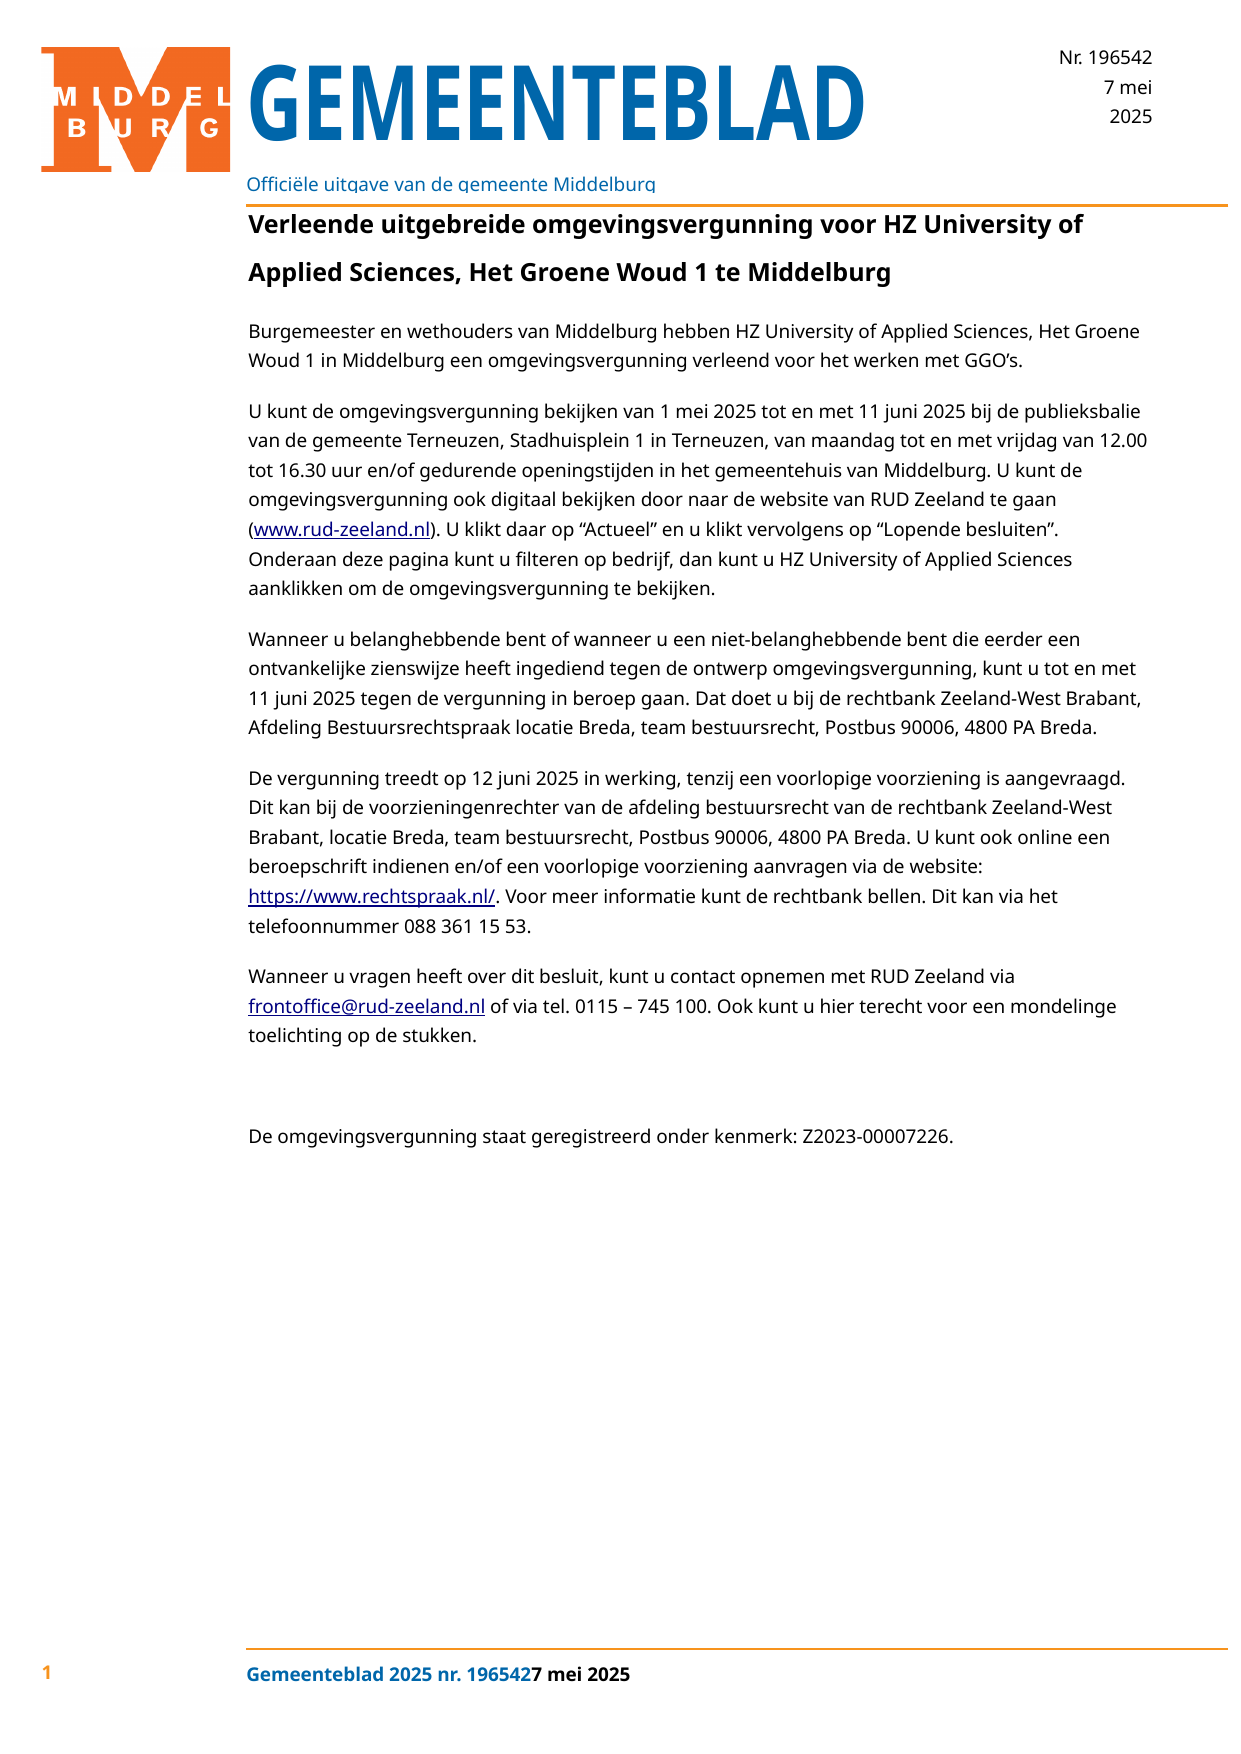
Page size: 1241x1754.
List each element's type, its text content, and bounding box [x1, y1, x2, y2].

text Wanneer u belanghebbende bent of wanneer u een niet-belanghebbende bent die eerder een ontvankelijke zienswijze heeft ingediend tegen de ontwerp omgevingsvergunning, kunt u tot en met 11 juni 2025 tegen de vergunning in beroep gaan. Dat doet u bij de rechtbank Zeeland-West Brabant, Afdeling Bestuursrechtspraak locatie Breda, team bestuursrecht, Postbus 90006, 4800 PA Breda. [248, 626, 1152, 740]
picture [41, 47, 231, 172]
text U kunt de omgevingsvergunning bekijken van 1 mei 2025 tot en met 11 juni 2025 bij de publieksbalie van de gemeente Terneuzen, Stadhuisplein 1 in Terneuzen, van maandag tot en met vrijdag van 12.00 tot 16.30 uur en/of gedurende openingstijden in het gemeentehuis van Middelburg. U kunt de omgevingsvergunning ook digitaal bekijken door naar de website van RUD Zeeland te gaan (www.rud-zeeland.nl). U klikt daar op “Actueel” en u klikt vervolgens op “Lopende besluiten”. Onderaan deze pagina kunt u filteren op bedrijf, dan kunt u HZ University of Applied Sciences aanklikken om de omgevingsvergunning te bekijken. [248, 398, 1152, 601]
text Burgemeester en wethouders van Middelburg hebben HZ University of Applied Sciences, Het Groene Woud 1 in Middelburg een omgevingsvergunning verleend voor het werken met GGO’s. [248, 318, 1152, 373]
text De omgevingsvergunning staat geregistreerd onder kenmerk: Z2023-00007226. [248, 1123, 1152, 1149]
text De vergunning treedt op 12 juni 2025 in werking, tenzij een voorlopige voorziening is aangevraagd. Dit kan bij de voorzieningenrechter van de afdeling bestuursrecht van de rechtbank Zeeland-West Brabant, locatie Breda, team bestuursrecht, Postbus 90006, 4800 PA Breda. U kunt ook online een beroepschrift indienen en/of een voorlopige voorziening aanvragen via de website: https://www.rechtspraak.nl/. Voor meer informatie kunt de rechtbank bellen. Dit kan via het telefoonnummer 088 361 15 53. [248, 765, 1152, 939]
text Verleende uitgebreide omgevingsvergunning voor HZ University of Applied Sciences, Het Groene Woud 1 te Middelburg [248, 207, 1152, 288]
text Wanneer u vragen heeft over dit besluit, kunt u contact opnemen met RUD Zeeland via frontoffice@rud-zeeland.nl of via tel. 0115 – 745 100. Ook kunt u hier terecht voor een mondelinge toelichting op de stukken. [248, 963, 1152, 1048]
